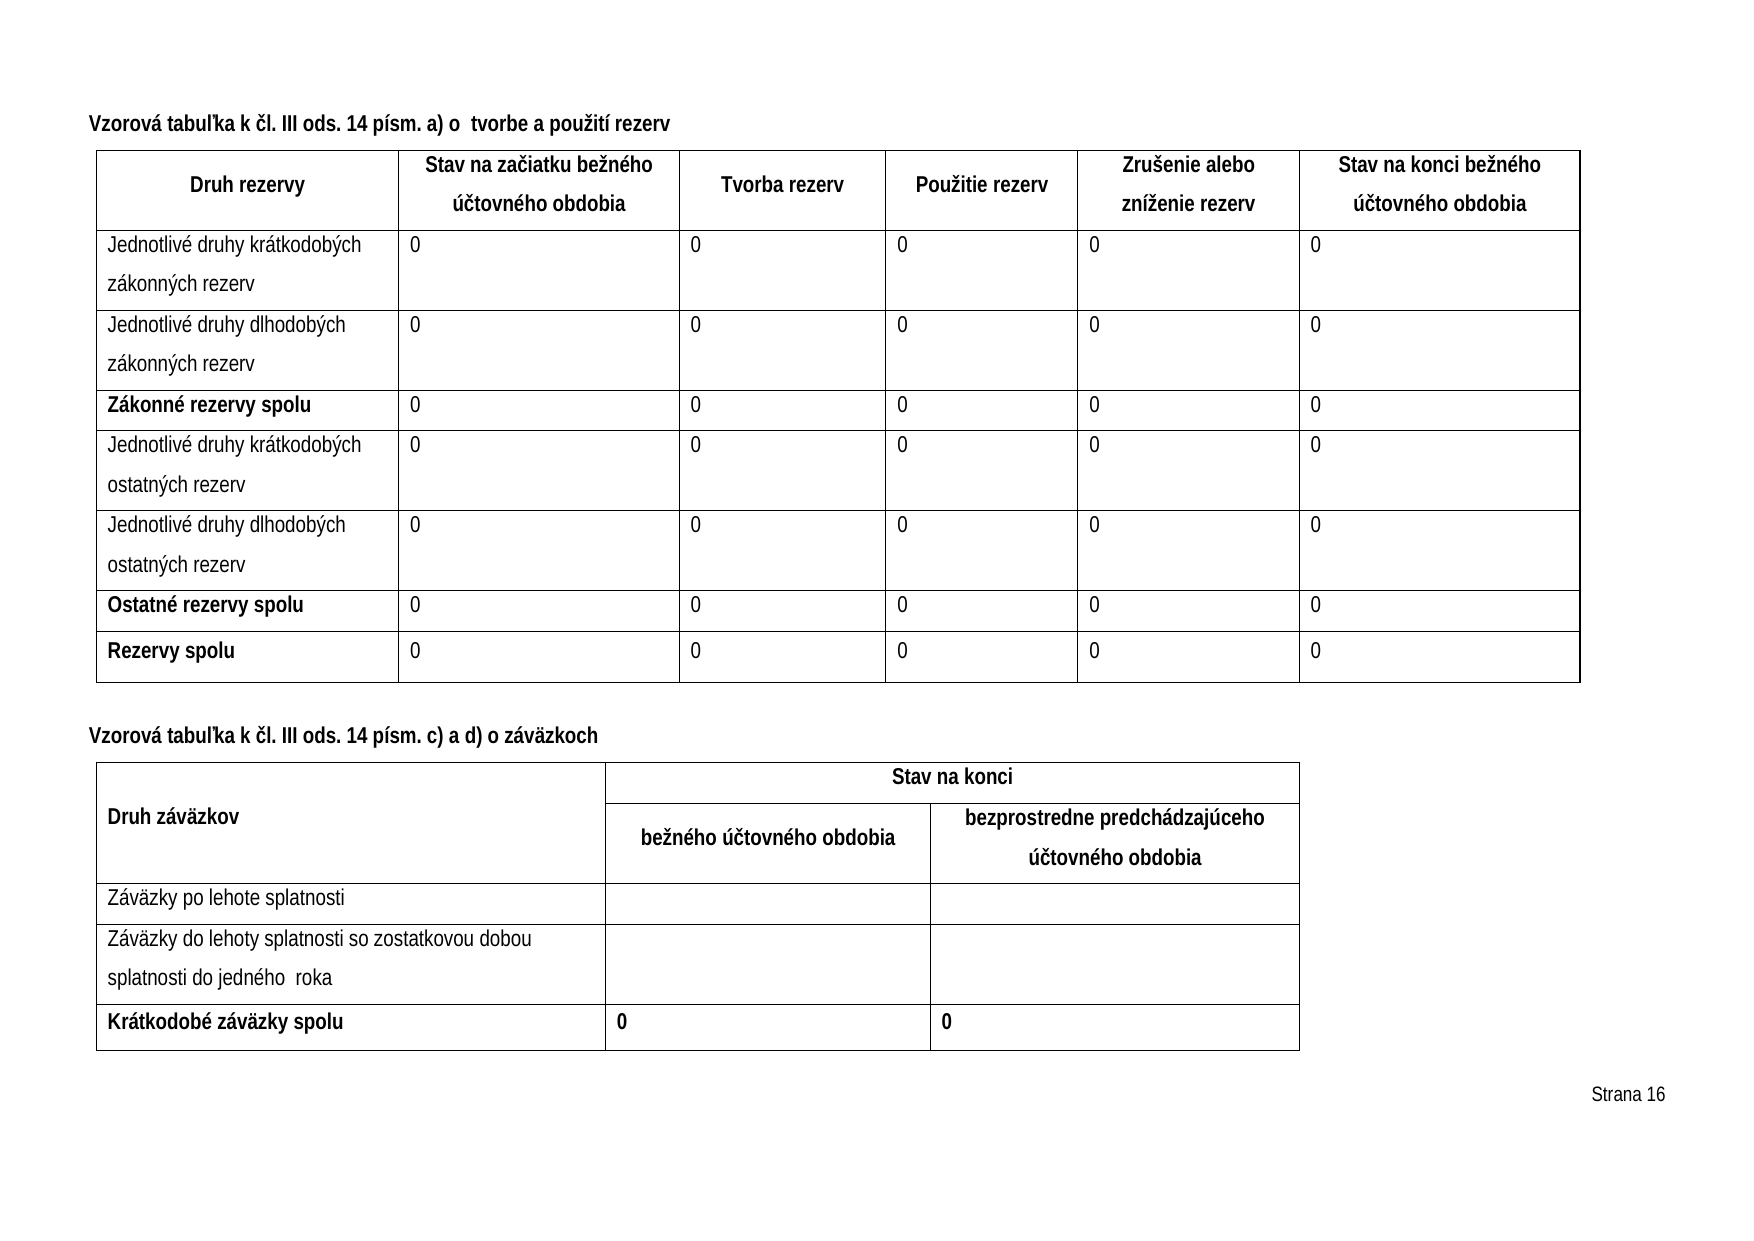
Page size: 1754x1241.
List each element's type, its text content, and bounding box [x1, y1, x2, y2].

table_cell 0 [931, 1005, 1299, 1050]
table_header Stav na začiatku bežného účtovného obdobia [399, 151, 679, 230]
table_cell Záväzky do lehoty splatnosti so zostatkovou dobou splatnosti do jedného roka [97, 925, 605, 1004]
table_cell [931, 925, 1299, 1004]
table_cell 0 [1300, 311, 1579, 390]
table_cell 0 [1300, 511, 1579, 590]
text Vzorová tabuľka k čl. III ods. 14 písm. c) a d) o záväzkoch [89, 722, 1665, 749]
table_cell 0 [399, 391, 679, 430]
table_header Druh rezervy [97, 151, 398, 230]
table_cell 0 [1078, 431, 1299, 510]
table_cell 0 [680, 632, 885, 682]
table_header Tvorba rezerv [680, 151, 885, 230]
table_cell 0 [399, 591, 679, 631]
table_cell 0 [886, 231, 1077, 310]
table_cell Krátkodobé záväzky spolu [97, 1005, 605, 1050]
table_cell bežného účtovného obdobia [606, 804, 930, 883]
table_cell 0 [1078, 231, 1299, 310]
table_cell 0 [1300, 231, 1579, 310]
table_header Stav na konci [606, 763, 1299, 803]
table_cell 0 [886, 311, 1077, 390]
table_cell Ostatné rezervy spolu [97, 591, 398, 631]
table_cell 0 [680, 311, 885, 390]
table_cell Jednotlivé druhy krátkodobých zákonných rezerv [97, 231, 398, 310]
table_cell 0 [680, 431, 885, 510]
table_cell [931, 884, 1299, 924]
table_cell 0 [1300, 632, 1579, 682]
table_cell 0 [680, 591, 885, 631]
table_cell [606, 884, 930, 924]
table_cell 0 [399, 511, 679, 590]
table_cell 0 [886, 391, 1077, 430]
table_cell Zákonné rezervy spolu [97, 391, 398, 430]
table_header Použitie rezerv [886, 151, 1077, 230]
table_cell 0 [1300, 431, 1579, 510]
table_cell Jednotlivé druhy krátkodobých ostatných rezerv [97, 431, 398, 510]
text Vzorová tabuľka k čl. III ods. 14 písm. a) o tvorbe a použití rezerv [89, 110, 1665, 137]
table_cell bezprostredne predchádzajúceho účtovného obdobia [931, 804, 1299, 883]
table_cell 0 [886, 632, 1077, 682]
table_cell 0 [1078, 311, 1299, 390]
table_cell [606, 925, 930, 1004]
table_cell 0 [1300, 391, 1579, 430]
table_cell Jednotlivé druhy dlhodobých zákonných rezerv [97, 311, 398, 390]
table_header Stav na konci bežného účtovného obdobia [1300, 151, 1579, 230]
table_header Druh záväzkov [97, 763, 605, 883]
table_cell 0 [1078, 511, 1299, 590]
table_cell 0 [399, 431, 679, 510]
table_cell 0 [680, 391, 885, 430]
table_cell 0 [680, 511, 885, 590]
table_cell 0 [886, 431, 1077, 510]
table_header Zrušenie alebo zníženie rezerv [1078, 151, 1299, 230]
table_cell 0 [399, 632, 679, 682]
table_cell 0 [886, 511, 1077, 590]
table_cell 0 [606, 1005, 930, 1050]
table_cell 0 [680, 231, 885, 310]
table_cell Rezervy spolu [97, 632, 398, 682]
table_cell 0 [886, 591, 1077, 631]
table_cell 0 [1078, 391, 1299, 430]
table_cell 0 [1300, 591, 1579, 631]
table_cell Záväzky po lehote splatnosti [97, 884, 605, 924]
table_cell 0 [399, 231, 679, 310]
table_cell 0 [1078, 632, 1299, 682]
table_cell 0 [1078, 591, 1299, 631]
table_cell 0 [399, 311, 679, 390]
table_cell Jednotlivé druhy dlhodobých ostatných rezerv [97, 511, 398, 590]
